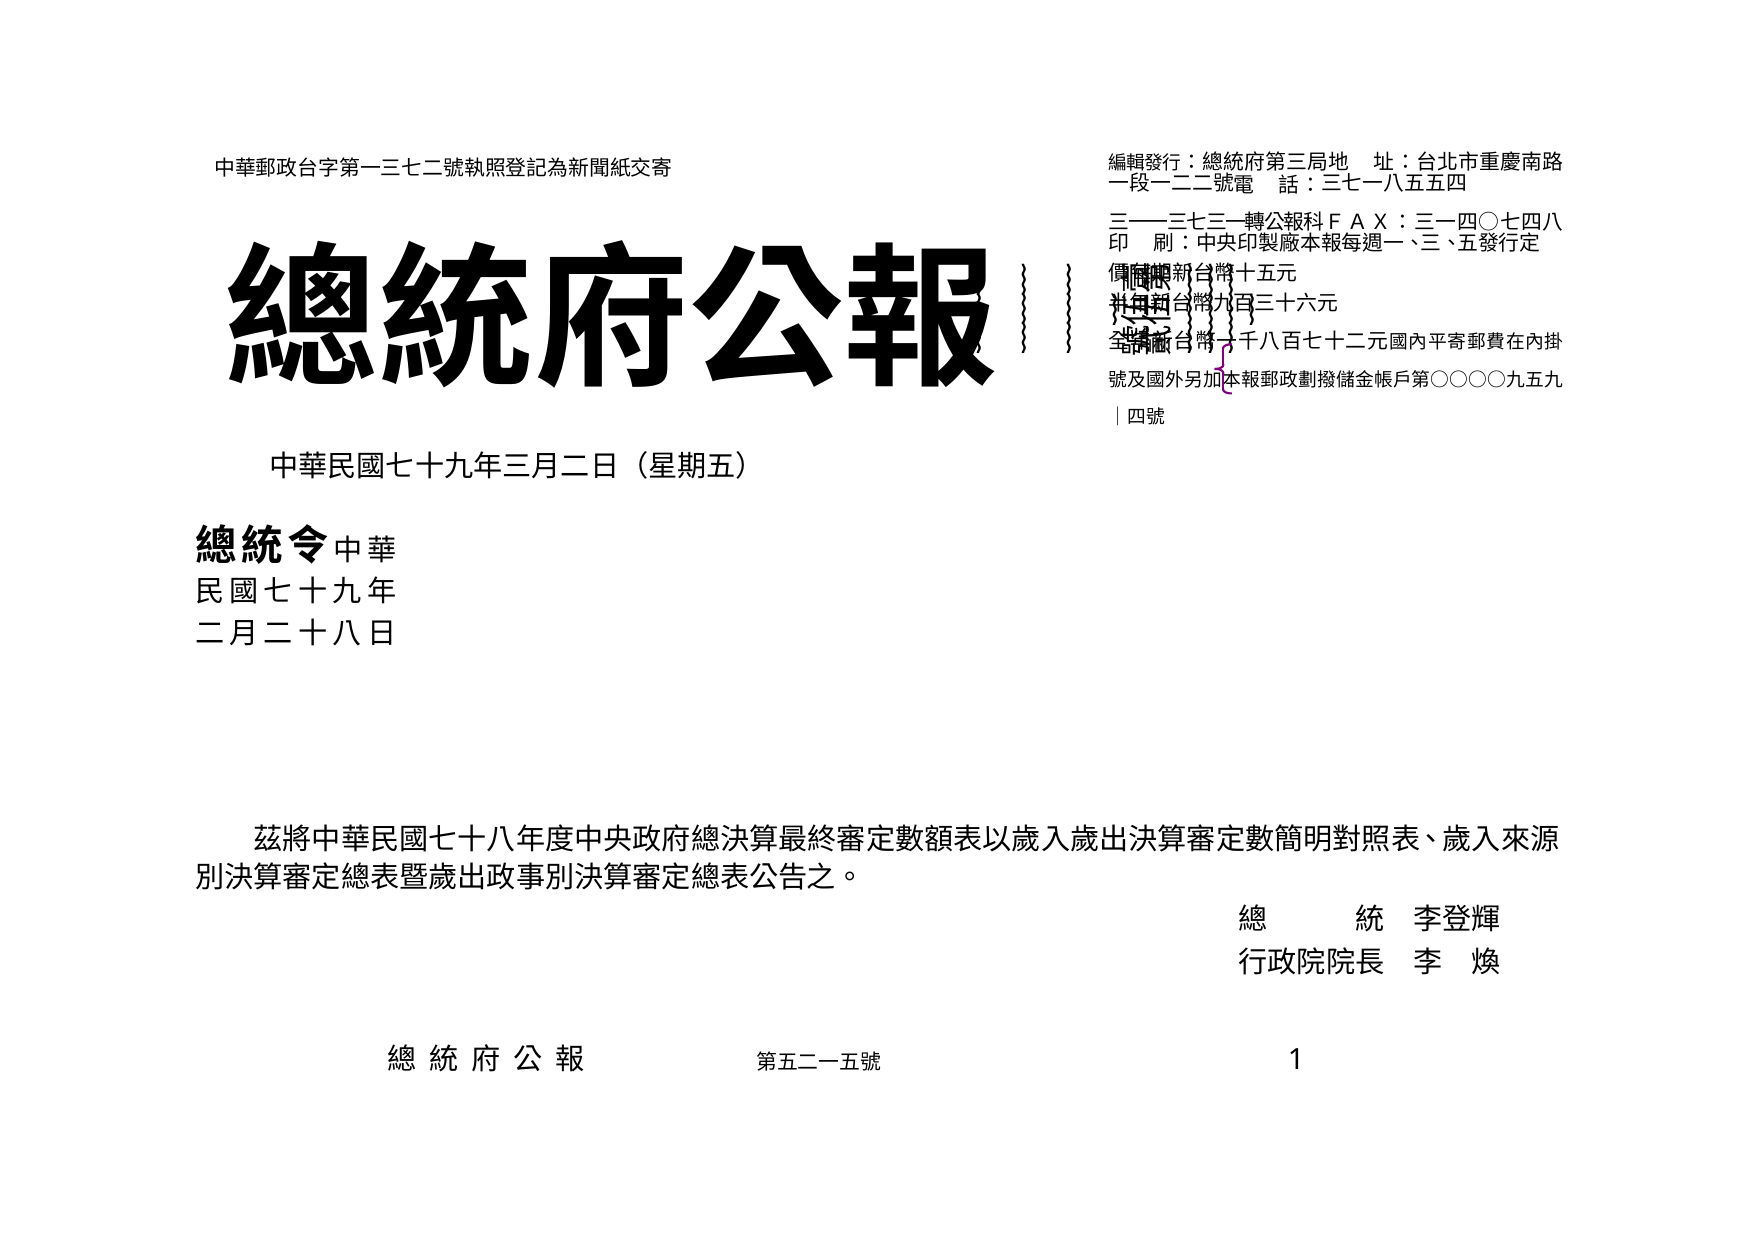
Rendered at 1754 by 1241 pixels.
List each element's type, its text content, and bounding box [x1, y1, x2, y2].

text 行政院院長 李 煥 [195, 942, 1501, 979]
text 茲將中華民國七十八年度中央政府總決算最終審定數額表以歲入歲出決算審定數簡明對照表、歲入來源別決算審定總表暨歲出政事別決算審定總表公告之。 [195, 819, 1559, 894]
text 總 統 李登輝 [195, 899, 1501, 937]
table_header [399, 502, 986, 819]
table_header 總統令中華民國七十九年二月二十八日 [192, 502, 399, 819]
